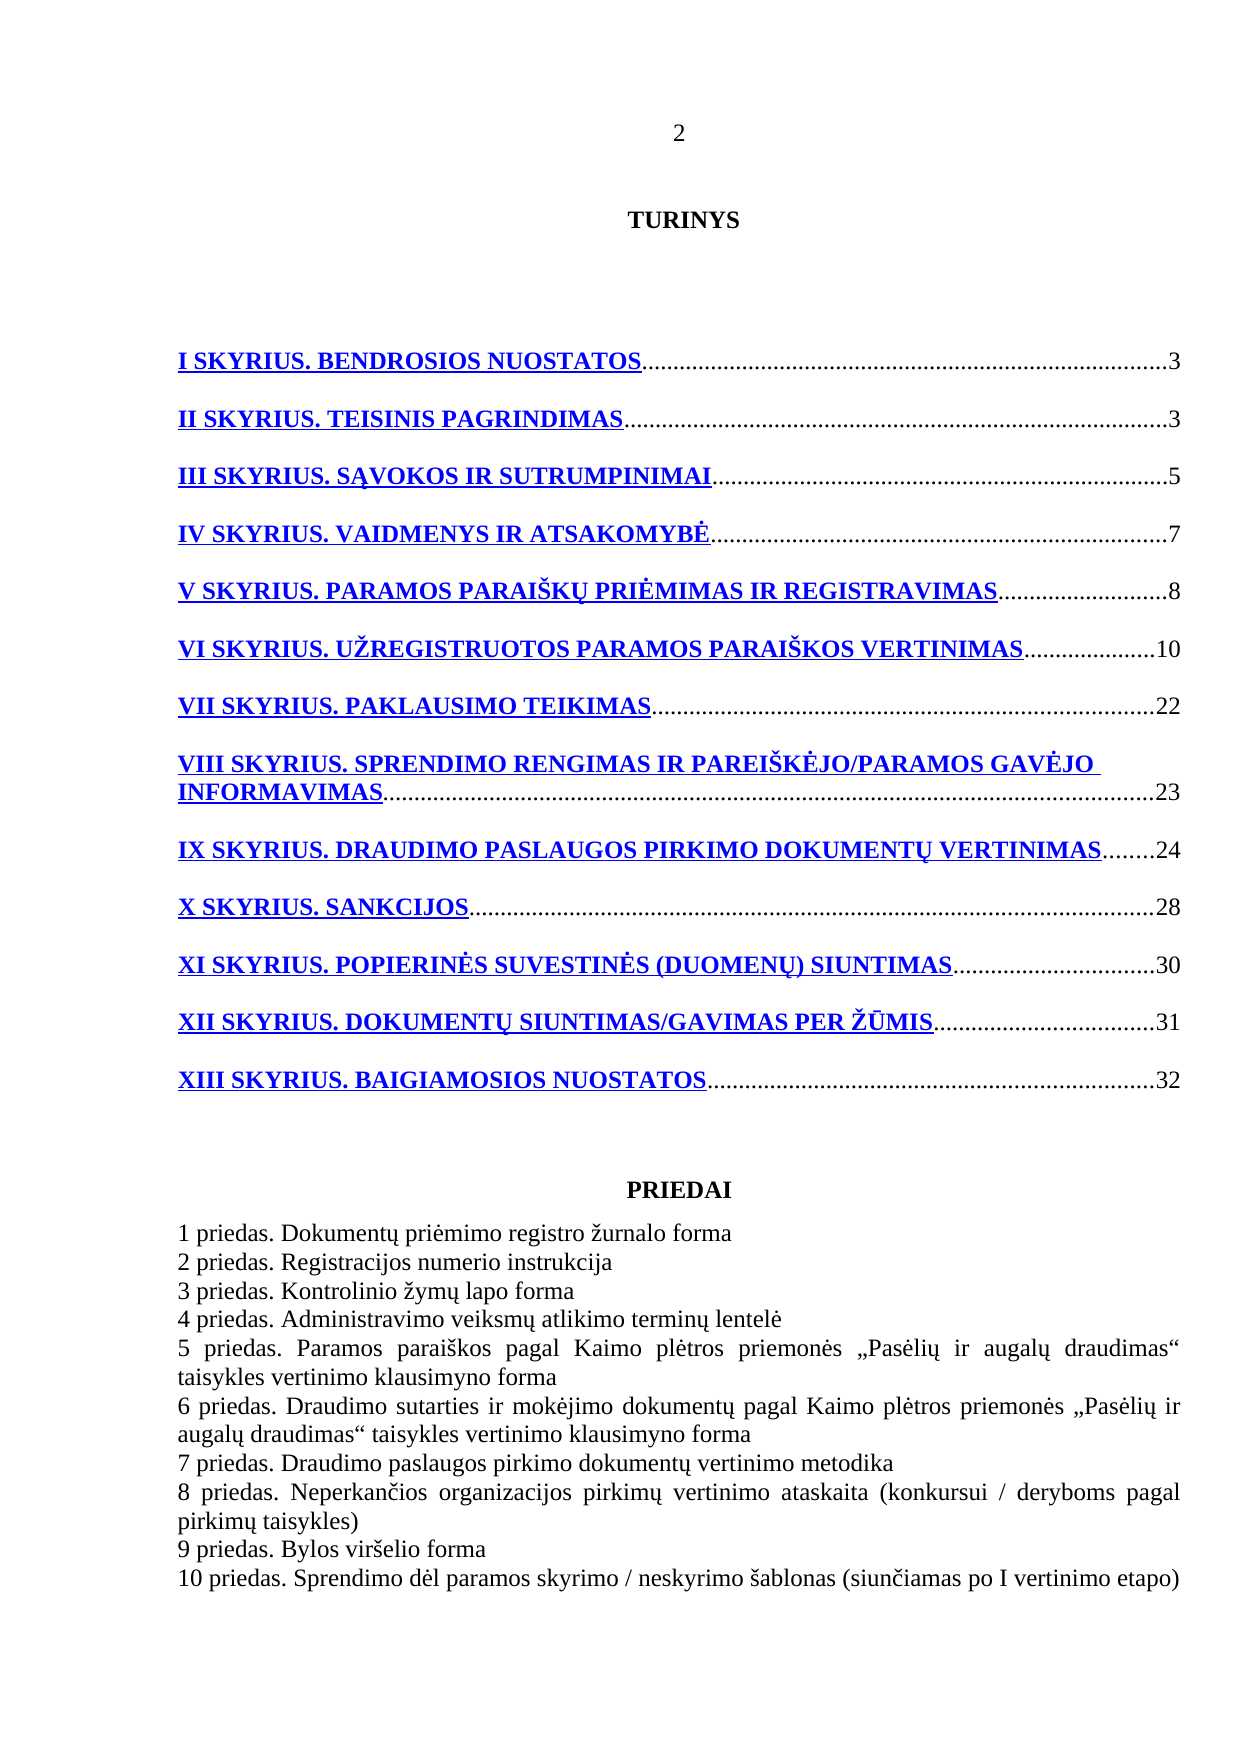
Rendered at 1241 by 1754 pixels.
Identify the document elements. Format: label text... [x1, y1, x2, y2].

text XI SKYRIUS. POPIERINĖS SUVESTINĖS (DUOMENŲ) SIUNTIMAS 30 [177, 950, 1181, 979]
text XIII SKYRIUS. BAIGIAMOSIOS NUOSTATOS 32 [177, 1065, 1181, 1094]
text TURINYS [177, 205, 1190, 234]
text 4 priedas. Administravimo veiksmų atlikimo terminų lentelė [177, 1304, 1181, 1333]
text 9 priedas. Bylos viršelio forma [177, 1534, 1181, 1563]
text VI SKYRIUS. UŽREGISTRUOTOS PARAMOS PARAIŠKOS VERTINIMAS 10 [177, 634, 1181, 662]
text IV SKYRIUS. VAIDMENYS IR ATSAKOMYBĖ 7 [177, 519, 1181, 547]
text 10 priedas. Sprendimo dėl paramos skyrimo / neskyrimo šablonas (siunčiamas po I vertinimo etapo) [177, 1563, 1181, 1592]
text 3 priedas. Kontrolinio žymų lapo forma [177, 1276, 1181, 1304]
text VIII SKYRIUS. SPRENDIMO RENGIMAS IR PAREIŠKĖJO/PARAMOS GAVĖJO INFORMAVIMAS 23 [177, 749, 1181, 806]
text PRIEDAI [177, 1175, 1181, 1204]
text V SKYRIUS. PARAMOS PARAIŠKŲ PRIĖMIMAS IR REGISTRAVIMAS 8 [177, 576, 1181, 605]
text 2 priedas. Registracijos numerio instrukcija [177, 1247, 1181, 1276]
text 6 priedas. Draudimo sutarties ir mokėjimo dokumentų pagal Kaimo plėtros priemonės „Pasėlių ir augalų draudimas“ taisykles vertinimo klausimyno forma [177, 1391, 1181, 1448]
text VII SKYRIUS. PAKLAUSIMO TEIKIMAS 22 [177, 691, 1181, 720]
text XII SKYRIUS. DOKUMENTŲ SIUNTIMAS/GAVIMAS PER ŽŪMIS 31 [177, 1007, 1181, 1036]
text II SKYRIUS. TEISINIS PAGRINDIMAS 3 [177, 404, 1181, 432]
text I SKYRIUS. BENDROSIOS NUOSTATOS 3 [177, 346, 1181, 375]
text III SKYRIUS. SĄVOKOS IR SUTRUMPINIMAI 5 [177, 461, 1181, 490]
text 8 priedas. Neperkančios organizacijos pirkimų vertinimo ataskaita (konkursui / deryboms pagal pirkimų taisykles) [177, 1477, 1181, 1534]
text X SKYRIUS. SANKCIJOS 28 [177, 892, 1181, 921]
text IX SKYRIUS. DRAUDIMO PASLAUGOS PIRKIMO DOKUMENTŲ VERTINIMAS 24 [177, 835, 1181, 864]
text 1 priedas. Dokumentų priėmimo registro žurnalo forma [177, 1218, 1181, 1247]
text 7 priedas. Draudimo paslaugos pirkimo dokumentų vertinimo metodika [177, 1448, 1181, 1477]
text 5 priedas. Paramos paraiškos pagal Kaimo plėtros priemonės „Pasėlių ir augalų draudimas“ taisykles vertinimo klausimyno forma [177, 1333, 1181, 1391]
